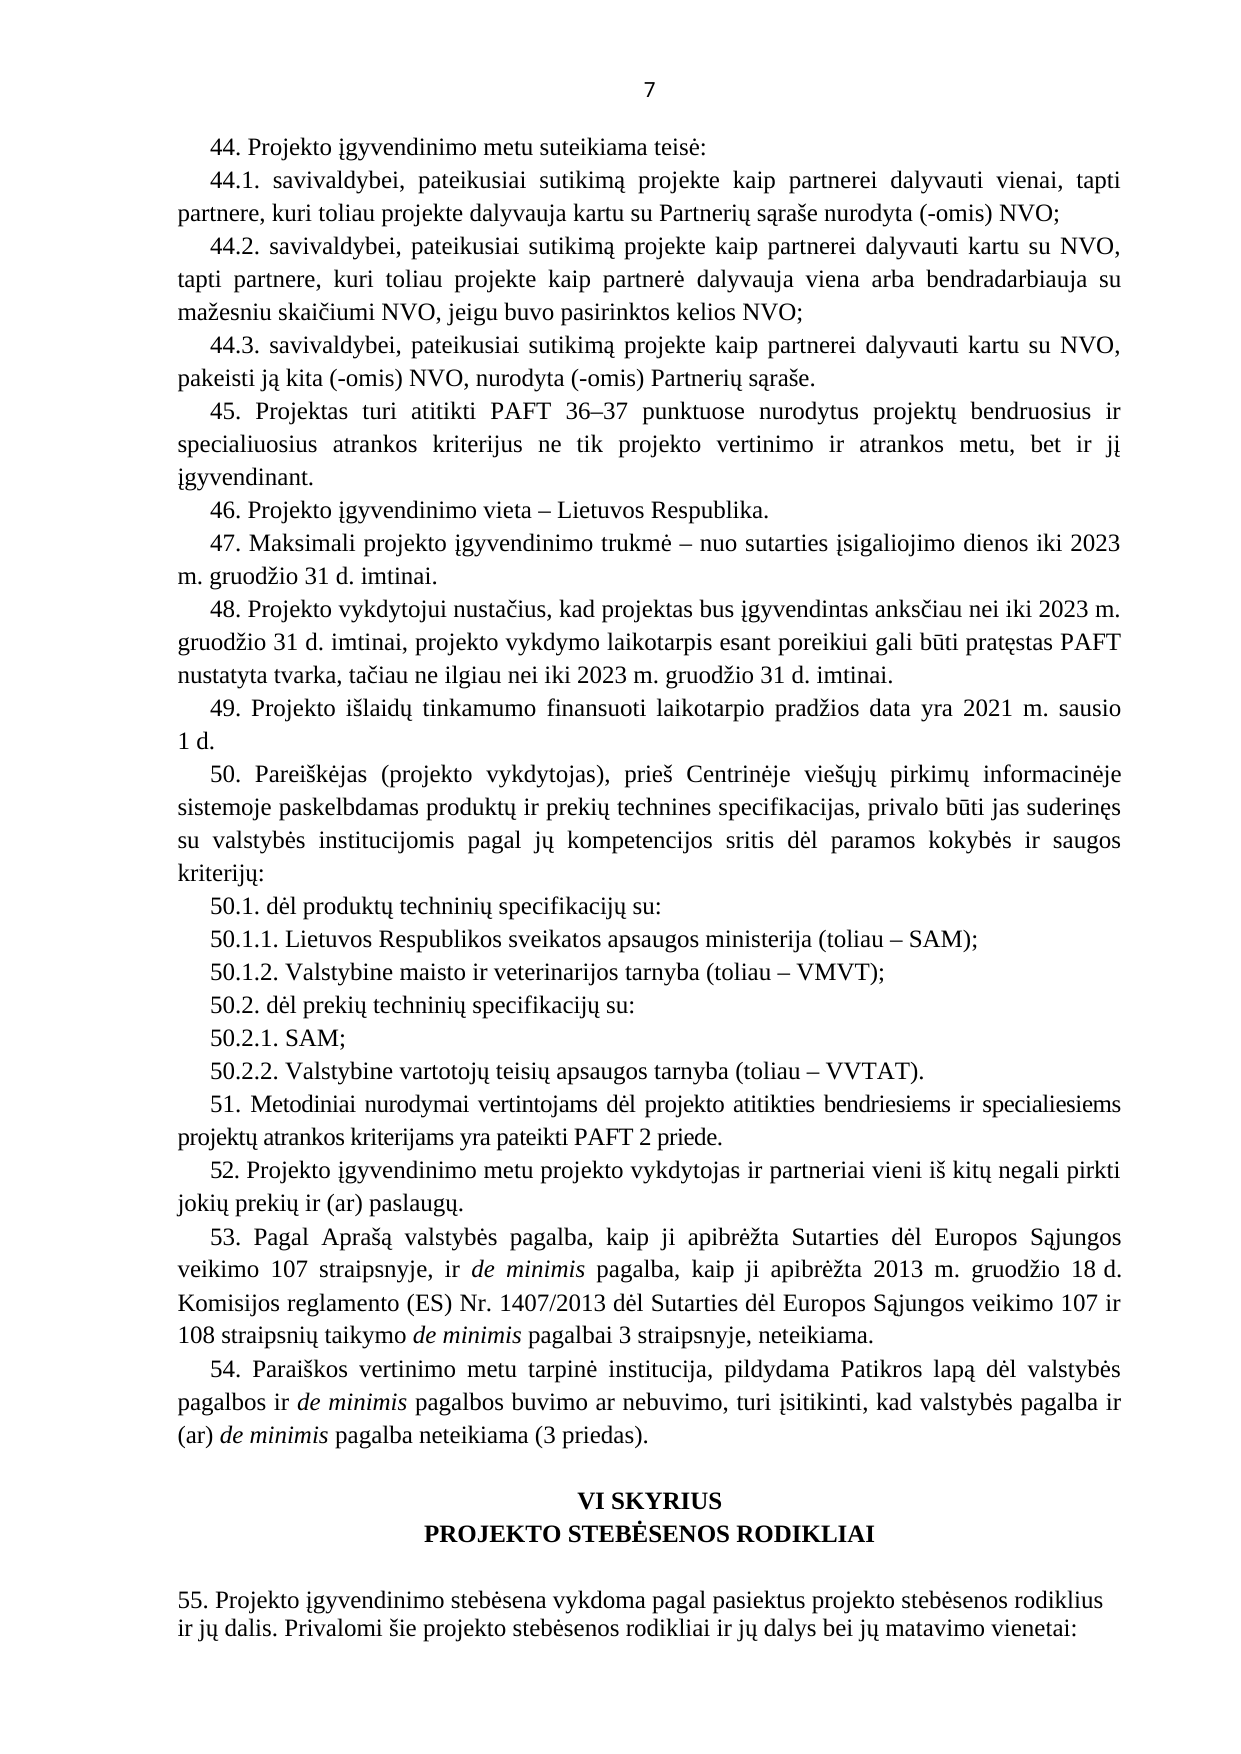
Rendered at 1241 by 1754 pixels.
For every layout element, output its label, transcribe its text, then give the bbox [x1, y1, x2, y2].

text 51. Metodiniai nurodymai vertintojams dėl projekto atitikties bendriesiems ir specialiesiems projektų atrankos kriterijams yra pateikti PAFT 2 priede. [177, 1089, 1122, 1151]
text 47. Maksimali projekto įgyvendinimo trukmė – nuo sutarties įsigaliojimo dienos iki 2023 m. gruodžio 31 d. imtinai. [177, 528, 1122, 590]
text 44.3. savivaldybei, pateikusiai sutikimą projekte kaip partnerei dalyvauti kartu su NVO, pakeisti ją kita (-omis) NVO, nurodyta (-omis) Partnerių sąraše. [177, 330, 1122, 392]
text 50. Pareiškėjas (projekto vykdytojas), prieš Centrinėje viešųjų pirkimų informacinėje sistemoje paskelbdamas produktų ir prekių technines specifikacijas, privalo būti jas suderinęs su valstybės institucijomis pagal jų kompetencijos sritis dėl paramos kokybės ir saugos kriterijų: [177, 759, 1122, 887]
text 44.1. savivaldybei, pateikusiai sutikimą projekte kaip partnerei dalyvauti vienai, tapti partnere, kuri toliau projekte dalyvauja kartu su Partnerių sąraše nurodyta (-omis) NVO; [177, 165, 1122, 227]
text 48. Projekto vykdytojui nustačius, kad projektas bus įgyvendintas anksčiau nei iki 2023 m. gruodžio 31 d. imtinai, projekto vykdymo laikotarpis esant poreikiui gali būti pratęstas PAFT nustatyta tvarka, tačiau ne ilgiau nei iki 2023 m. gruodžio 31 d. imtinai. [177, 594, 1122, 689]
text VI SKYRIUS [177, 1486, 1122, 1514]
text 50.2. dėl prekių techninių specifikacijų su: [177, 990, 1122, 1019]
text 54. Paraiškos vertinimo metu tarpinė institucija, pildydama Patikros lapą dėl valstybės pagalbos ir de minimis pagalbos buvimo ar nebuvimo, turi įsitikinti, kad valstybės pagalba ir (ar) de minimis pagalba neteikiama (3 priedas). [177, 1354, 1122, 1448]
text 46. Projekto įgyvendinimo vieta – Lietuvos Respublika. [177, 495, 1122, 524]
text 49. Projekto išlaidų tinkamumo finansuoti laikotarpio pradžios data yra 2021 m. sausio 1 d. [177, 693, 1122, 755]
text 50.1.1. Lietuvos Respublikos sveikatos apsaugos ministerija (toliau – SAM); [177, 924, 1122, 953]
text 44. Projekto įgyvendinimo metu suteikiama teisė: [177, 132, 1122, 161]
text 45. Projektas turi atitikti PAFT 36–37 punktuose nurodytus projektų bendruosius ir specialiuosius atrankos kriterijus ne tik projekto vertinimo ir atrankos metu, bet ir jį įgyvendinant. [177, 396, 1122, 491]
text 50.1.2. Valstybine maisto ir veterinarijos tarnyba (toliau – VMVT); [177, 957, 1122, 986]
text 44.2. savivaldybei, pateikusiai sutikimą projekte kaip partnerei dalyvauti kartu su NVO, tapti partnere, kuri toliau projekte kaip partnerė dalyvauja viena arba bendradarbiauja su mažesniu skaičiumi NVO, jeigu buvo pasirinktos kelios NVO; [177, 231, 1122, 326]
text 50.1. dėl produktų techninių specifikacijų su: [177, 891, 1122, 920]
text 50.2.1. SAM; [177, 1023, 1122, 1052]
text 53. Pagal Aprašą valstybės pagalba, kaip ji apibrėžta Sutarties dėl Europos Sąjungos veikimo 107 straipsnyje, ir de minimis pagalba, kaip ji apibrėžta 2013 m. gruodžio 18 d. Komisijos reglamento (ES) Nr. 1407/2013 dėl Sutarties dėl Europos Sąjungos veikimo 107 ir 108 straipsnių taikymo de minimis pagalbai 3 straipsnyje, neteikiama. [177, 1222, 1122, 1349]
text 55. Projekto įgyvendinimo stebėsena vykdoma pagal pasiektus projekto stebėsenos rodiklius ir jų dalis. Privalomi šie projekto stebėsenos rodikliai ir jų dalys bei jų matavimo vienetai: [177, 1585, 1122, 1642]
text PROJEKTO STEBĖSENos RODIKLIAI [177, 1519, 1122, 1547]
text 50.2.2. Valstybine vartotojų teisių apsaugos tarnyba (toliau – VVTAT). [177, 1056, 1122, 1085]
text 52. Projekto įgyvendinimo metu projekto vykdytojas ir partneriai vieni iš kitų negali pirkti jokių prekių ir (ar) paslaugų. [177, 1156, 1122, 1217]
